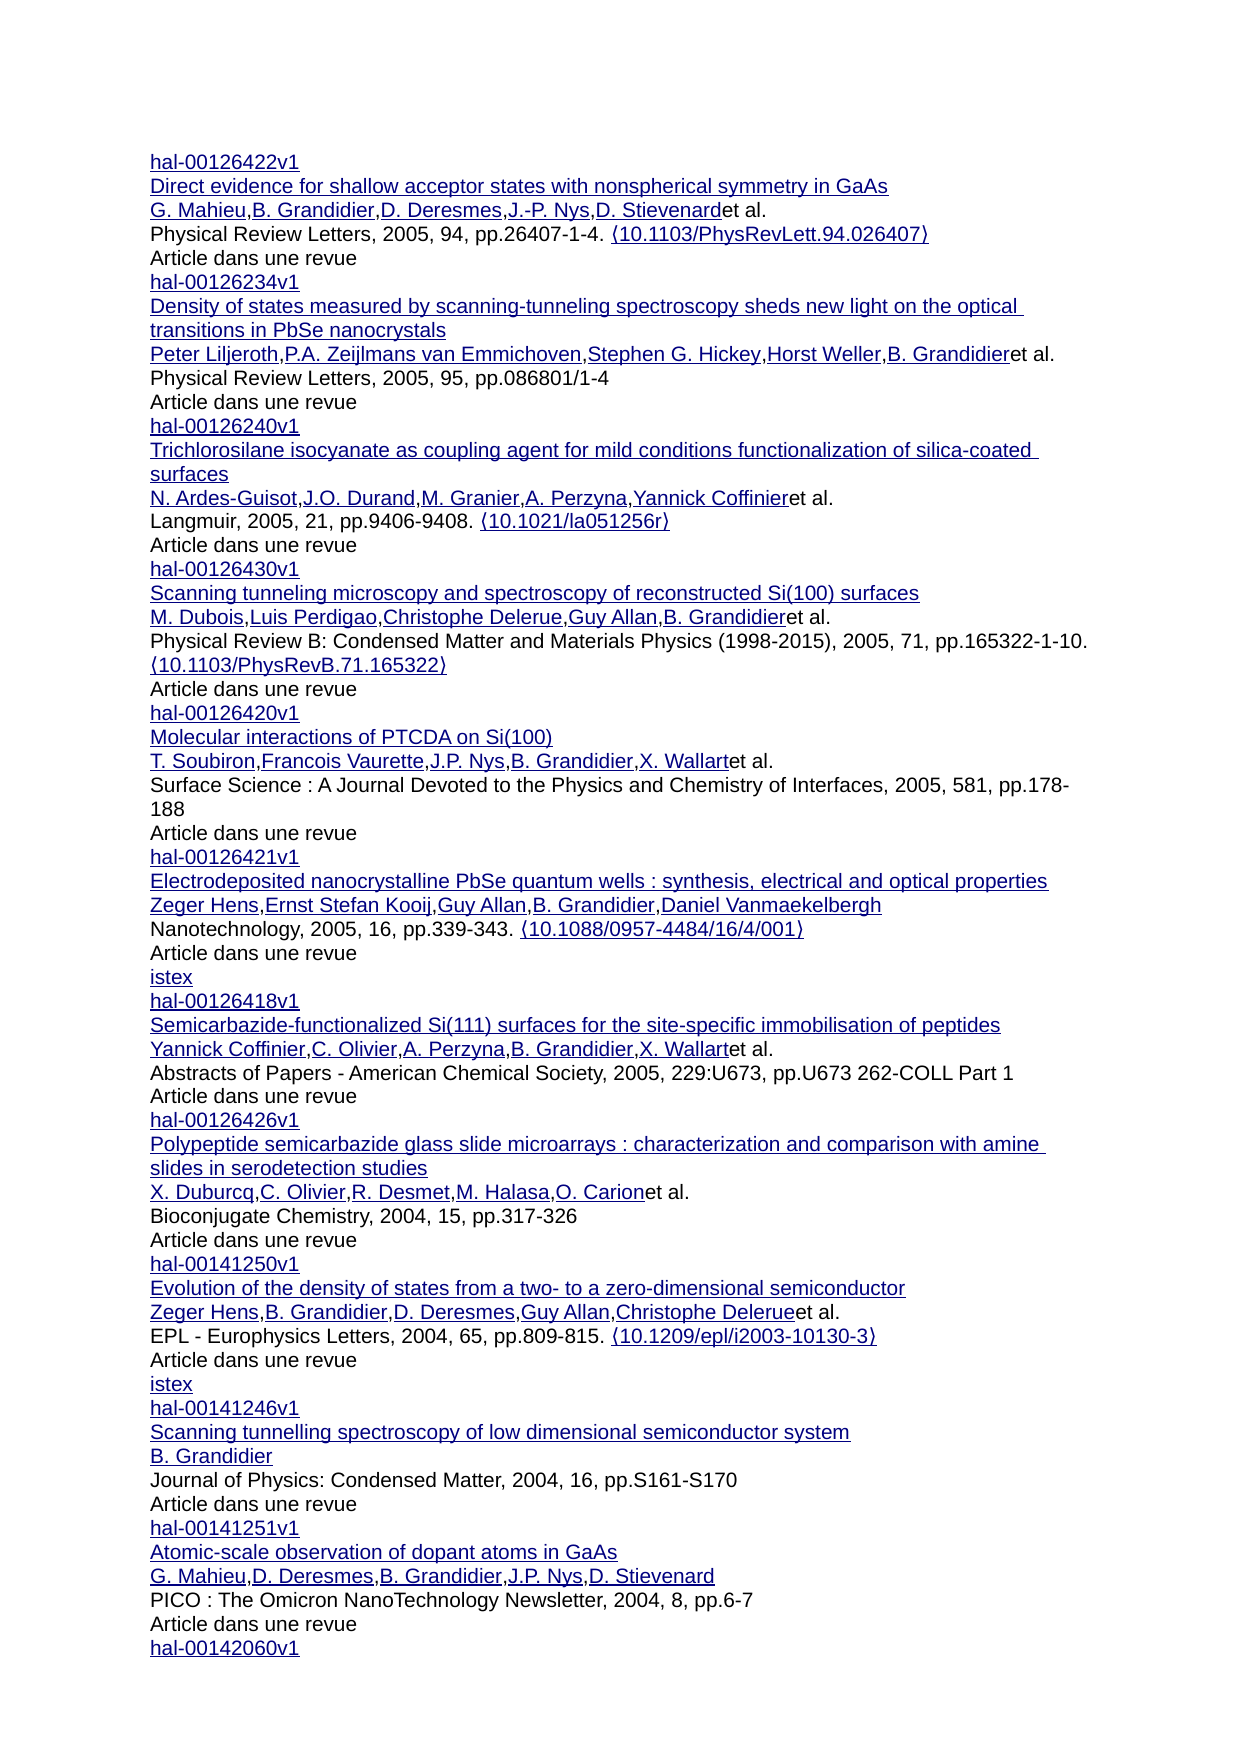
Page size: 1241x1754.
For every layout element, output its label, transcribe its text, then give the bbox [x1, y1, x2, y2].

table_cell Scanning tunneling microscopy and spectroscopy of reconstructed Si(100) surfaces M. Dubois,Luis Perdigao,Christophe Delerue,Guy Allan,B. Grandidieret al. Physical Review B: Condensed Matter and Materials Physics (1998-2015), 2005, 71, pp.165322-1-10. ⟨10.1103/PhysRevB.71.165322⟩ Article dans une revue hal-00126420v1 [150, 581, 1090, 725]
table_cell Molecular interactions of PTCDA on Si(100) T. Soubiron,Francois Vaurette,J.P. Nys,B. Grandidier,X. Wallartet al. Surface Science : A Journal Devoted to the Physics and Chemistry of Interfaces, 2005, 581, pp.178-188 Article dans une revue hal-00126421v1 [150, 725, 1090, 869]
table_cell Scanning tunnelling spectroscopy of low dimensional semiconductor system B. Grandidier Journal of Physics: Condensed Matter, 2004, 16, pp.S161-S170 Article dans une revue hal-00141251v1 [150, 1420, 1090, 1539]
table_cell hal-00126422v1 [150, 150, 1090, 174]
table_cell Atomic-scale observation of dopant atoms in GaAs G. Mahieu,D. Deresmes,B. Grandidier,J.P. Nys,D. Stievenard PICO : The Omicron NanoTechnology Newsletter, 2004, 8, pp.6-7 Article dans une revue hal-00142060v1 [150, 1540, 1090, 1659]
table_cell Semicarbazide-functionalized Si(111) surfaces for the site-specific immobilisation of peptides Yannick Coffinier,C. Olivier,A. Perzyna,B. Grandidier,X. Wallartet al. Abstracts of Papers - American Chemical Society, 2005, 229:U673, pp.U673 262-COLL Part 1 Article dans une revue hal-00126426v1 [150, 1013, 1090, 1132]
table_cell Electrodeposited nanocrystalline PbSe quantum wells : synthesis, electrical and optical properties Zeger Hens,Ernst Stefan Kooij,Guy Allan,B. Grandidier,Daniel Vanmaekelbergh Nanotechnology, 2005, 16, pp.339-343. ⟨10.1088/0957-4484/16/4/001⟩ Article dans une revue istex hal-00126418v1 [150, 869, 1090, 1012]
table_cell Density of states measured by scanning-tunneling spectroscopy sheds new light on the optical transitions in PbSe nanocrystals Peter Liljeroth,P.A. Zeijlmans van Emmichoven,Stephen G. Hickey,Horst Weller,B. Grandidieret al. Physical Review Letters, 2005, 95, pp.086801/1-4 Article dans une revue hal-00126240v1 [150, 294, 1090, 437]
table_cell Evolution of the density of states from a two- to a zero-dimensional semiconductor Zeger Hens,B. Grandidier,D. Deresmes,Guy Allan,Christophe Delerueet al. EPL - Europhysics Letters, 2004, 65, pp.809-815. ⟨10.1209/epl/i2003-10130-3⟩ Article dans une revue istex hal-00141246v1 [150, 1276, 1090, 1420]
table_cell Direct evidence for shallow acceptor states with nonspherical symmetry in GaAs G. Mahieu,B. Grandidier,D. Deresmes,J.-P. Nys,D. Stievenardet al. Physical Review Letters, 2005, 94, pp.26407-1-4. ⟨10.1103/PhysRevLett.94.026407⟩ Article dans une revue hal-00126234v1 [150, 174, 1090, 294]
table_cell Trichlorosilane isocyanate as coupling agent for mild conditions functionalization of silica-coated surfaces N. Ardes-Guisot,J.O. Durand,M. Granier,A. Perzyna,Yannick Coffinieret al. Langmuir, 2005, 21, pp.9406-9408. ⟨10.1021/la051256r⟩ Article dans une revue hal-00126430v1 [150, 438, 1090, 581]
table_cell Polypeptide semicarbazide glass slide microarrays : characterization and comparison with amine slides in serodetection studies X. Duburcq,C. Olivier,R. Desmet,M. Halasa,O. Carionet al. Bioconjugate Chemistry, 2004, 15, pp.317-326 Article dans une revue hal-00141250v1 [150, 1132, 1090, 1276]
